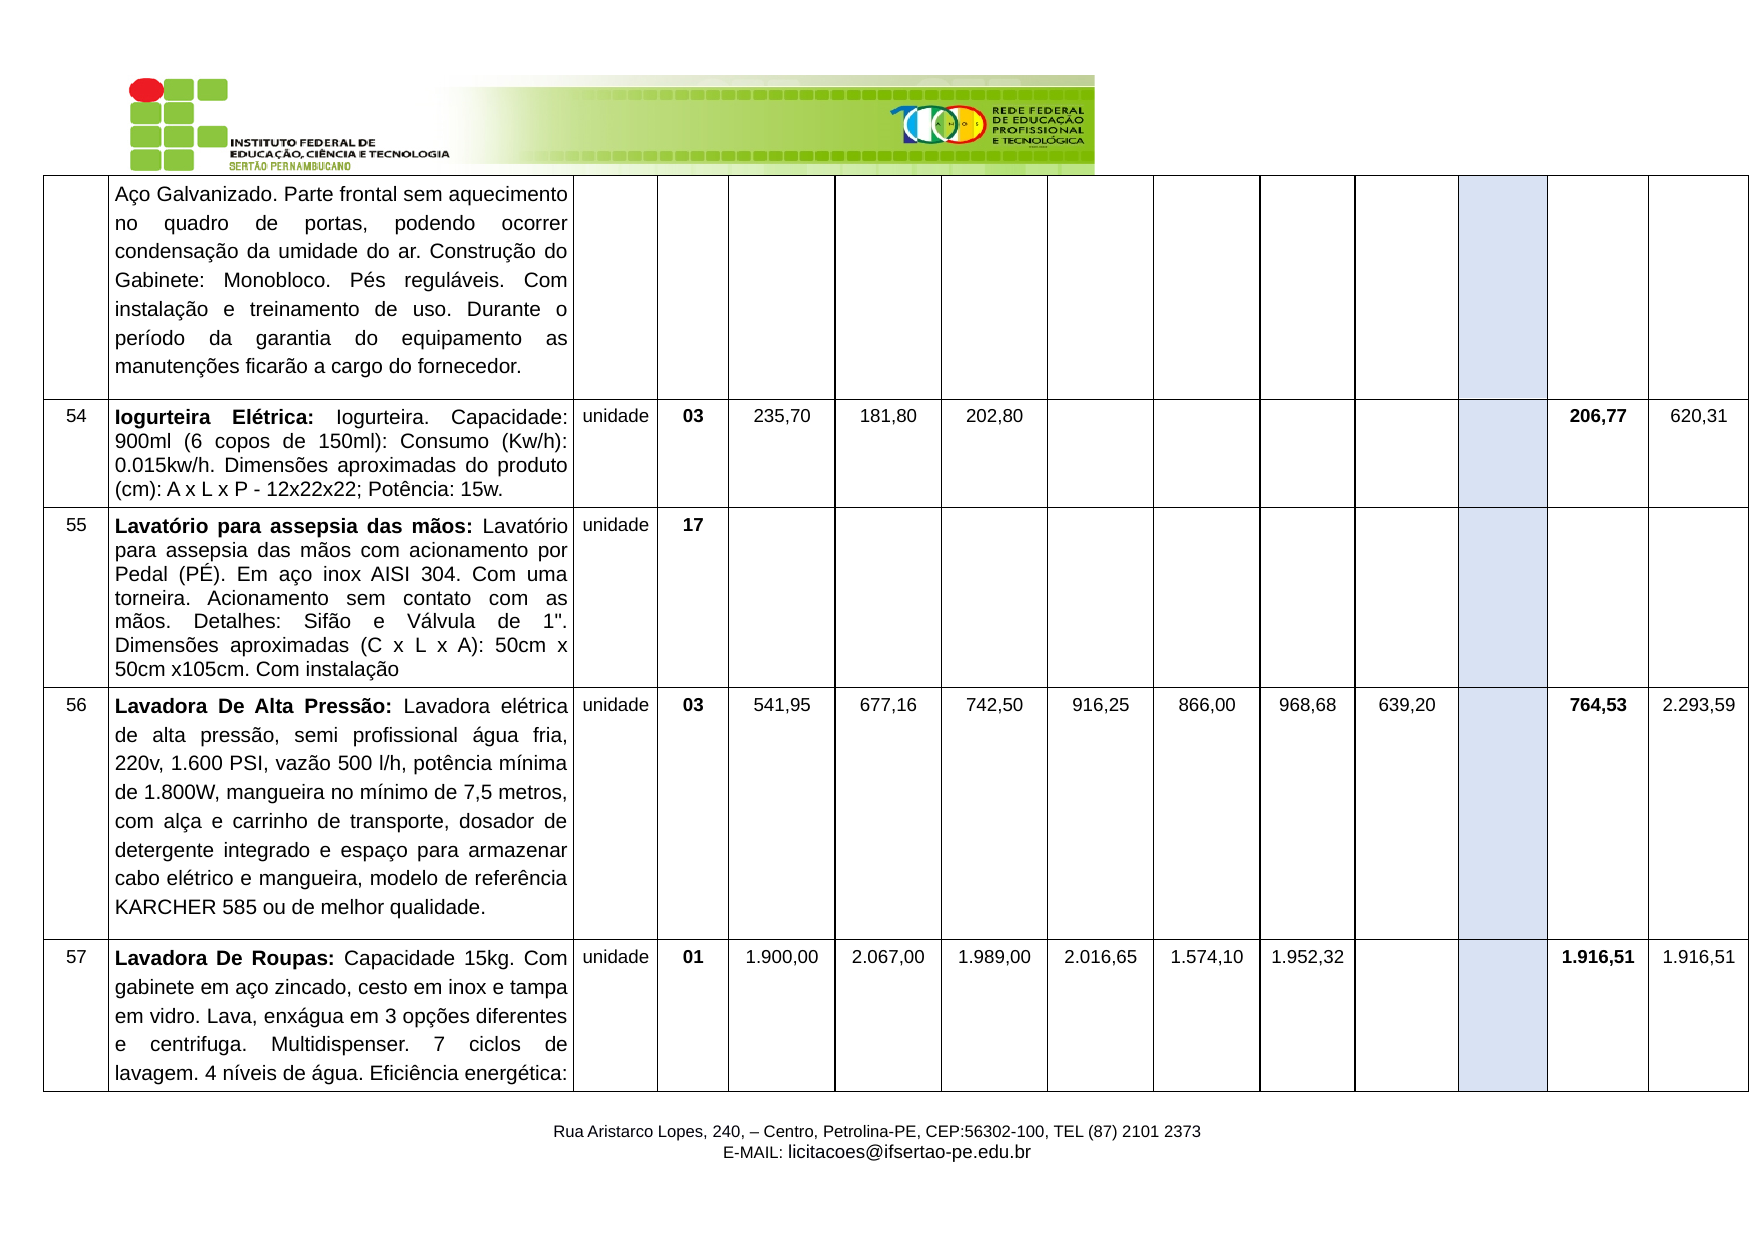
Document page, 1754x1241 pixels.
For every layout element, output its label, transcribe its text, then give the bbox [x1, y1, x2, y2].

table_cell [1154, 400, 1259, 507]
table_cell [1048, 176, 1153, 398]
table_cell 968,68 [1261, 688, 1354, 939]
table_cell Lavatório para assepsia das mãos: Lavatório para assepsia das mãos com acionamento por Pedal (PÉ). Em aço inox AISI 304. Com uma torneira. Acionamento sem contato com as mãos. Detalhes: Sifão e Válvula de 1". Dimensões aproximadas (C x L x A): 50cm x 50cm x105cm. Com instalação [109, 508, 573, 687]
table_cell [1459, 940, 1547, 1091]
table_cell [1356, 508, 1458, 687]
table_cell 1.916,51 [1649, 940, 1748, 1091]
table_cell [942, 176, 1047, 398]
table_cell [1548, 176, 1648, 398]
table_cell [574, 176, 657, 398]
table_cell [1548, 508, 1648, 687]
table_cell [1261, 508, 1354, 687]
table_cell [1048, 400, 1153, 507]
table_cell unidade [574, 508, 657, 687]
table_cell 181,80 [836, 400, 941, 507]
table_cell [1459, 688, 1547, 939]
table_cell 202,80 [942, 400, 1047, 507]
table_cell [1154, 176, 1259, 398]
table_cell 916,25 [1048, 688, 1153, 939]
table_cell [1048, 508, 1153, 687]
table_cell 677,16 [836, 688, 941, 939]
table_cell 55 [44, 508, 108, 687]
table_cell [1356, 176, 1458, 398]
table_cell 03 [658, 400, 728, 507]
table_cell Lavadora De Roupas: Capacidade 15kg. Com gabinete em aço zincado, cesto em inox e tampa em vidro. Lava, enxágua em 3 opções diferentes e centrifuga. Multidispenser. 7 ciclos de lavagem. 4 níveis de água. Eficiência energética: [109, 940, 573, 1091]
table_cell [836, 176, 941, 398]
picture [118, 75, 1095, 175]
table_cell unidade [574, 400, 657, 507]
table_cell 206,77 [1548, 400, 1648, 507]
table_cell [1649, 176, 1748, 398]
table_cell [836, 508, 941, 687]
table_cell [942, 508, 1047, 687]
table_cell 57 [44, 940, 108, 1091]
table_cell 764,53 [1548, 688, 1648, 939]
table_cell 866,00 [1154, 688, 1259, 939]
table_cell 54 [44, 400, 108, 507]
table_cell 1.916,51 [1548, 940, 1648, 1091]
table_cell 639,20 [1356, 688, 1458, 939]
table_cell 235,70 [729, 400, 834, 507]
table_cell 1.900,00 [729, 940, 834, 1091]
table_cell [1261, 400, 1354, 507]
table_cell 1.989,00 [942, 940, 1047, 1091]
table_cell [1356, 400, 1458, 507]
table_cell 1.574,10 [1154, 940, 1259, 1091]
table_cell 03 [658, 688, 728, 939]
table_cell 17 [658, 508, 728, 687]
table_cell unidade [574, 688, 657, 939]
table_cell [1459, 176, 1547, 398]
table_cell [1154, 508, 1259, 687]
table_cell [658, 176, 728, 398]
table_cell [729, 508, 834, 687]
table_cell 01 [658, 940, 728, 1091]
table_cell [1649, 508, 1748, 687]
table_cell 2.016,65 [1048, 940, 1153, 1091]
table_cell [729, 176, 834, 398]
table_cell Iogurteira Elétrica: Iogurteira. Capacidade: 900ml (6 copos de 150ml): Consumo (Kw/h): 0.015kw/h. Dimensões aproximadas do produto (cm): A x L x P - 12x22x22; Potência: 15w. [109, 400, 573, 507]
table_cell [1356, 940, 1458, 1091]
table_cell Lavadora De Alta Pressão: Lavadora elétrica de alta pressão, semi profissional água fria, 220v, 1.600 PSI, vazão 500 l/h, potência mínima de 1.800W, mangueira no mínimo de 7,5 metros, com alça e carrinho de transporte, dosador de detergente integrado e espaço para armazenar cabo elétrico e mangueira, modelo de referência KARCHER 585 ou de melhor qualidade. [109, 688, 573, 939]
table_cell [1459, 400, 1547, 507]
table_cell 2.293,59 [1649, 688, 1748, 939]
table_cell unidade [574, 940, 657, 1091]
table_cell 541,95 [729, 688, 834, 939]
table_cell 1.952,32 [1261, 940, 1354, 1091]
table_cell 620,31 [1649, 400, 1748, 507]
table_cell [44, 176, 108, 398]
table_cell 56 [44, 688, 108, 939]
table_cell [1459, 508, 1547, 687]
table_cell [1261, 176, 1354, 398]
table_cell Aço Galvanizado. Parte frontal sem aquecimento no quadro de portas, podendo ocorrer condensação da umidade do ar. Construção do Gabinete: Monobloco. Pés reguláveis. Com instalação e treinamento de uso. Durante o período da garantia do equipamento as manutenções ficarão a cargo do fornecedor. [109, 176, 573, 398]
table_cell 2.067,00 [836, 940, 941, 1091]
table_cell 742,50 [942, 688, 1047, 939]
